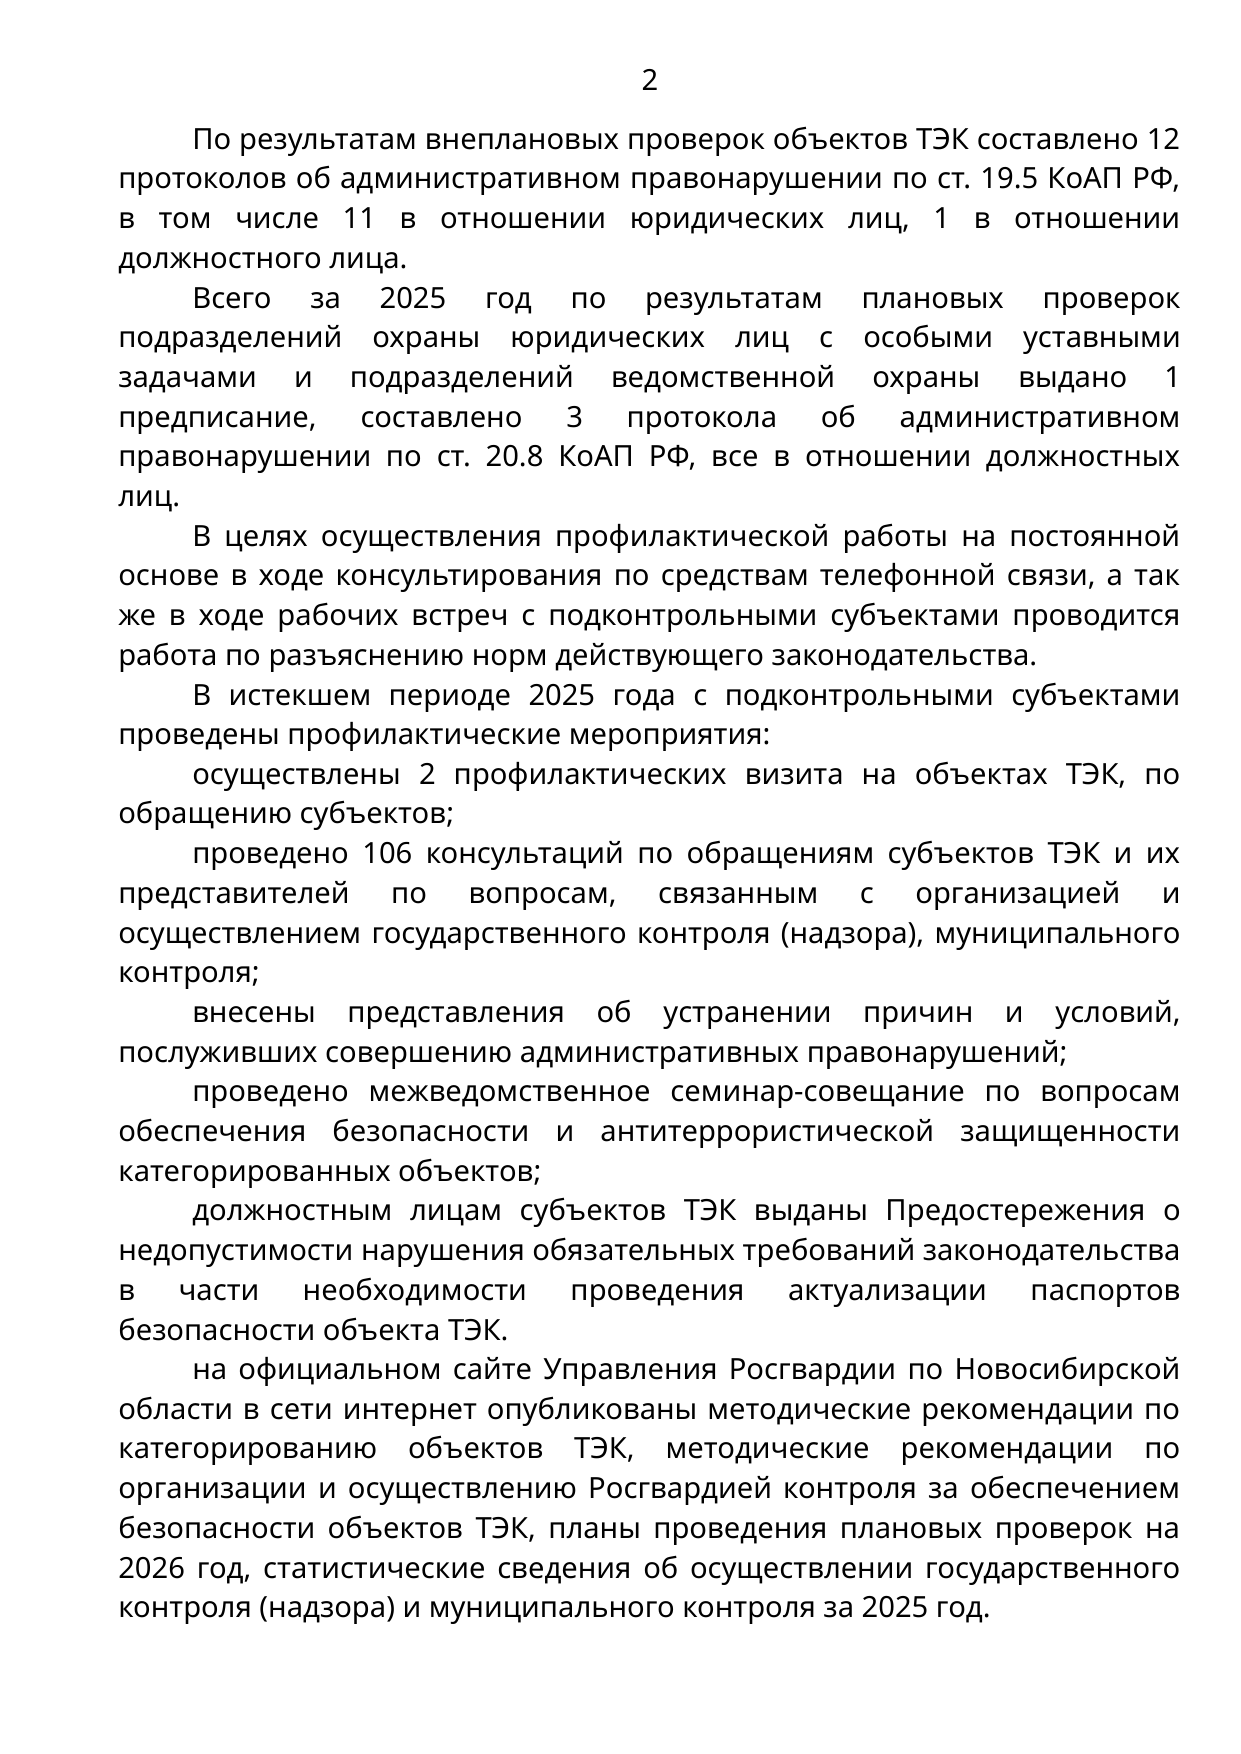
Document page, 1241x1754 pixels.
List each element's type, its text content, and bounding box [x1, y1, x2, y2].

text должностным лицам субъектов ТЭК выданы Предостережения о недопустимости нарушения обязательных требований законодательства в части необходимости проведения актуализации паспортов безопасности объекта ТЭК. [118, 1190, 1181, 1348]
text проведено 106 консультаций по обращениям субъектов ТЭК и их представителей по вопросам, связанным с организацией и осуществлением государственного контроля (надзора), муниципального контроля; [118, 832, 1181, 991]
text Всего за 2025 год по результатам плановых проверок подразделений охраны юридических лиц с особыми уставными задачами и подразделений ведомственной охраны выдано 1 предписание, составлено 3 протокола об административном правонарушении по ст. 20.8 КоАП РФ, все в отношении должностных лиц. [118, 277, 1181, 515]
text осуществлены 2 профилактических визита на объектах ТЭК, по обращению субъектов; [118, 753, 1181, 832]
text По результатам внеплановых проверок объектов ТЭК составлено 12 протоколов об административном правонарушении по ст. 19.5 КоАП РФ, в том числе 11 в отношении юридических лиц, 1 в отношении должностного лица. [118, 118, 1181, 277]
text на официальном сайте Управления Росгвардии по Новосибирской области в сети интернет опубликованы методические рекомендации по категорированию объектов ТЭК, методические рекомендации по организации и осуществлению Росгвардией контроля за обеспечением безопасности объектов ТЭК, планы проведения плановых проверок на 2026 год, статистические сведения об осуществлении государственного контроля (надзора) и муниципального контроля за 2025 год. [118, 1348, 1181, 1626]
text внесены представления об устранении причин и условий, послуживших совершению административных правонарушений; [118, 991, 1181, 1071]
text В целях осуществления профилактической работы на постоянной основе в ходе консультирования по средствам телефонной связи, а так же в ходе рабочих встреч с подконтрольными субъектами проводится работа по разъяснению норм действующего законодательства. [118, 515, 1181, 674]
text проведено межведомственное семинар-совещание по вопросам обеспечения безопасности и антитеррористической защищенности категорированных объектов; [118, 1071, 1181, 1190]
text В истекшем периоде 2025 года с подконтрольными субъектами проведены профилактические мероприятия: [118, 674, 1181, 753]
